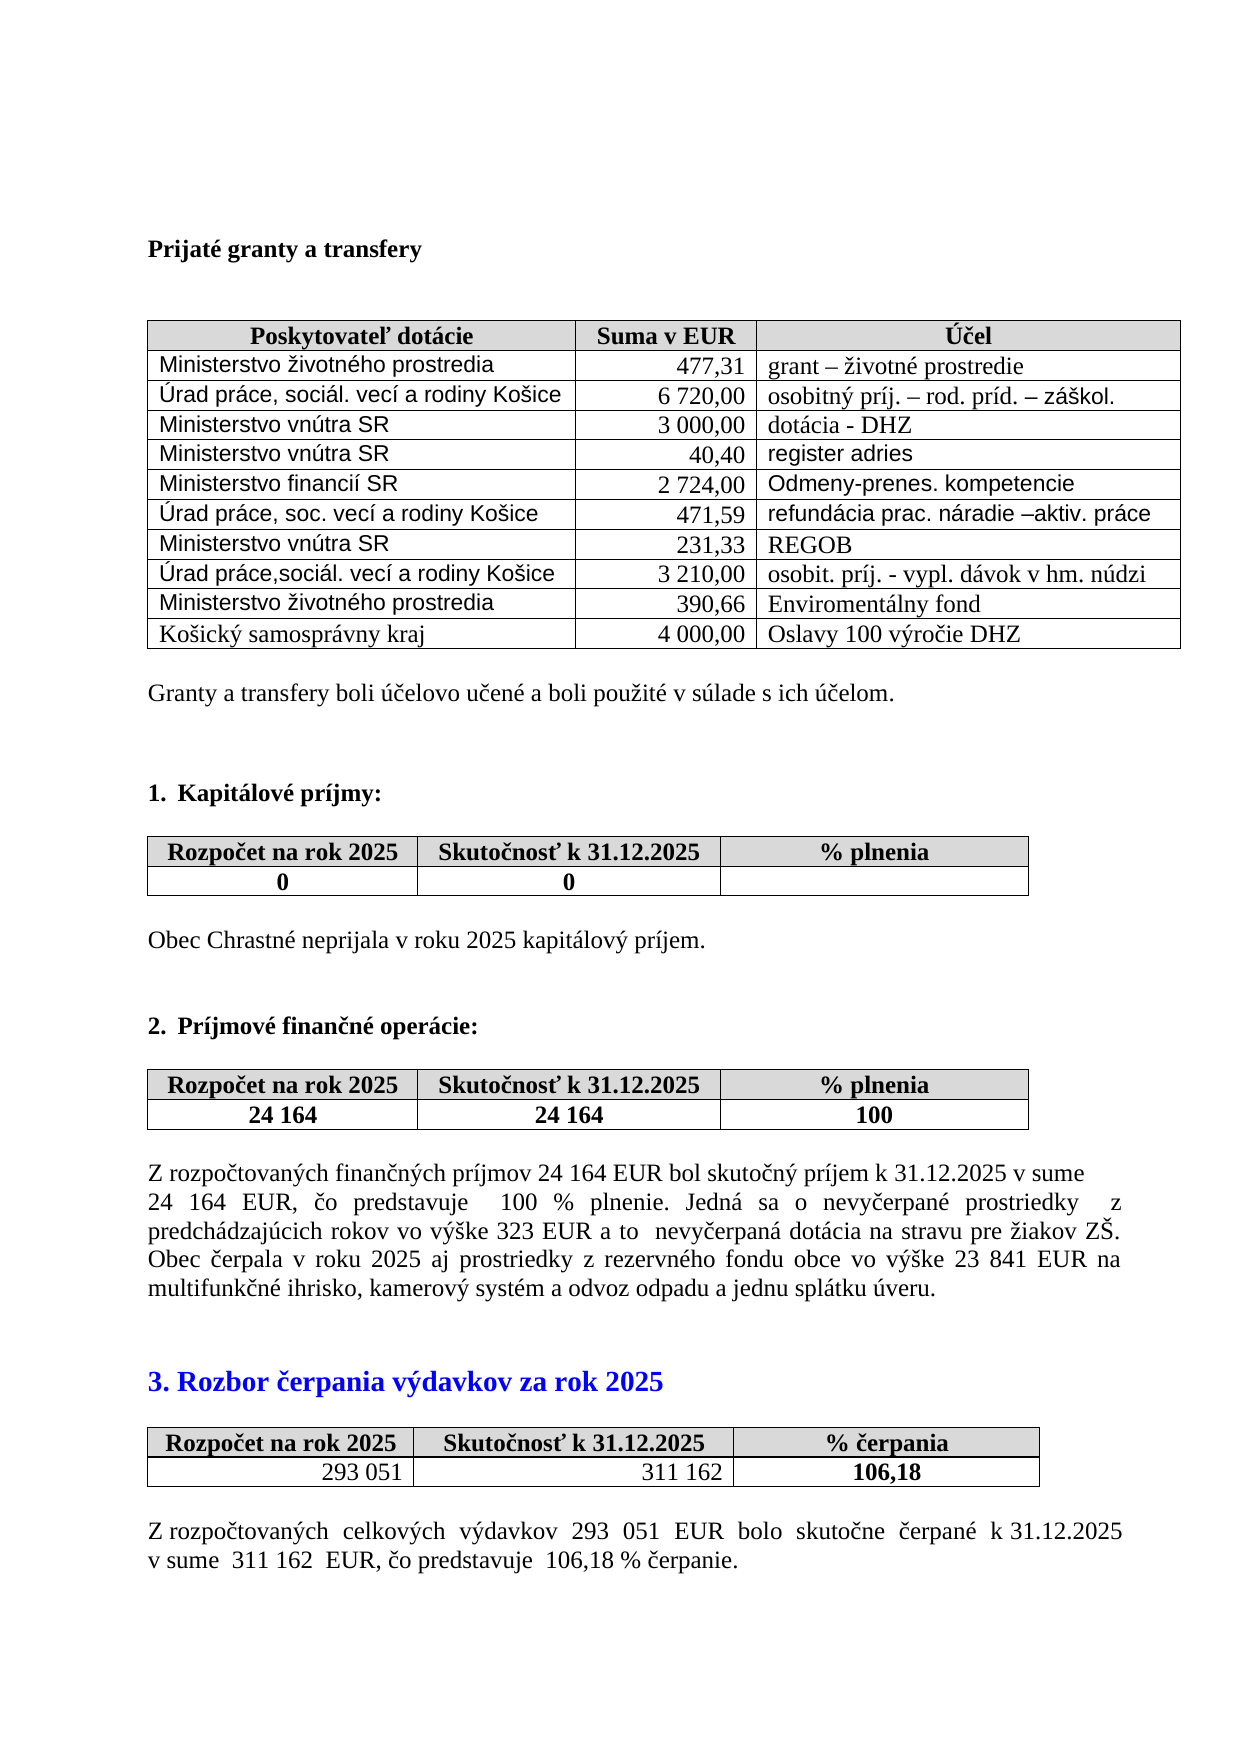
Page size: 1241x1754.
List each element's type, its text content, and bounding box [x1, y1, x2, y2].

table_cell grant – životné prostredie [757, 351, 1180, 380]
table_header Účel [757, 321, 1180, 350]
table_header Skutočnosť k 31.12.2025 [418, 837, 720, 866]
table_cell register adries [757, 440, 1180, 469]
table_cell Odmeny-prenes. kompetencie [757, 470, 1180, 499]
table_cell Úrad práce, soc. vecí a rodiny Košice [148, 500, 575, 529]
table_cell Úrad práce,sociál. vecí a rodiny Košice [148, 560, 575, 588]
table_cell 477,31 [576, 351, 756, 380]
table_cell Ministerstvo životného prostredia [148, 351, 575, 380]
table_cell 6 720,00 [576, 381, 756, 409]
text Granty a transfery boli účelovo učené a boli použité v súlade s ich účelom. [148, 678, 1122, 706]
list Príjmové finančné operácie: [148, 1011, 1122, 1040]
text Z rozpočtovaných celkových výdavkov 293 051 EUR bolo skutočne čerpané k 31.12.2025 v sume 311 162 EUR, čo predstavuje 106,18 % čerpanie. [148, 1516, 1122, 1573]
text Prijaté granty a transfery [148, 234, 1122, 263]
table_header Rozpočet na rok 2025 [148, 1428, 413, 1456]
table_cell 231,33 [576, 530, 756, 558]
table_header % plnenia [721, 1070, 1028, 1099]
table_cell [721, 867, 1028, 895]
table_cell 106,18 [734, 1458, 1039, 1486]
table_cell 293 051 [148, 1458, 413, 1486]
table_cell Enviromentálny fond [757, 589, 1180, 618]
table_header % plnenia [721, 837, 1028, 866]
table_cell Úrad práce, sociál. vecí a rodiny Košice [148, 381, 575, 409]
text Z rozpočtovaných finančných príjmov 24 164 EUR bol skutočný príjem k 31.12.2025 v sume [148, 1158, 1122, 1187]
table_cell 40,40 [576, 440, 756, 469]
table_cell Oslavy 100 výročie DHZ [757, 619, 1180, 648]
table_header % čerpania [734, 1428, 1039, 1456]
table_cell 311 162 [414, 1458, 733, 1486]
table_header Poskytovateľ dotácie [148, 321, 575, 350]
table_header Skutočnosť k 31.12.2025 [418, 1070, 720, 1099]
table_cell 3 000,00 [576, 411, 756, 439]
table_cell 24 164 [418, 1100, 720, 1128]
table_cell Košický samosprávny kraj [148, 619, 575, 648]
table_cell 0 [418, 867, 720, 895]
text 24 164 EUR, čo predstavuje 100 % plnenie. Jedná sa o nevyčerpané prostriedky z predchádzajúcich rokov vo výške 323 EUR a to nevyčerpaná dotácia na stravu pre žiakov ZŠ. Obec čerpala v roku 2025 aj prostriedky z rezervného fondu obce vo výške 23 841 EUR na multifunkčné ihrisko, kamerový systém a odvoz odpadu a jednu splátku úveru. [148, 1187, 1122, 1302]
table_cell Ministerstvo financií SR [148, 470, 575, 499]
table_cell 2 724,00 [576, 470, 756, 499]
table_cell Ministerstvo vnútra SR [148, 530, 575, 558]
table_cell dotácia - DHZ [757, 411, 1180, 439]
table_cell 4 000,00 [576, 619, 756, 648]
table_cell REGOB [757, 530, 1180, 558]
table_header Rozpočet na rok 2025 [148, 837, 417, 866]
table_cell Ministerstvo vnútra SR [148, 411, 575, 439]
table_cell 471,59 [576, 500, 756, 529]
table_cell 3 210,00 [576, 560, 756, 588]
table_cell 24 164 [148, 1100, 417, 1128]
table_cell refundácia prac. náradie –aktiv. práce [757, 500, 1180, 529]
table_cell 390,66 [576, 589, 756, 618]
table_header Suma v EUR [576, 321, 756, 350]
table_cell 0 [148, 867, 417, 895]
table_cell Ministerstvo životného prostredia [148, 589, 575, 618]
table_cell osobit. príj. - vypl. dávok v hm. núdzi [757, 560, 1180, 588]
text Obec Chrastné neprijala v roku 2025 kapitálový príjem. [148, 925, 1122, 954]
table_header Skutočnosť k 31.12.2025 [414, 1428, 733, 1456]
table_cell Ministerstvo vnútra SR [148, 440, 575, 469]
text 3. Rozbor čerpania výdavkov za rok 2025 [148, 1364, 1122, 1398]
table_header Rozpočet na rok 2025 [148, 1070, 417, 1099]
table_cell 100 [721, 1100, 1028, 1128]
table_cell osobitný príj. – rod. príd. – záškol. [757, 381, 1180, 409]
list Kapitálové príjmy: [148, 778, 1122, 807]
